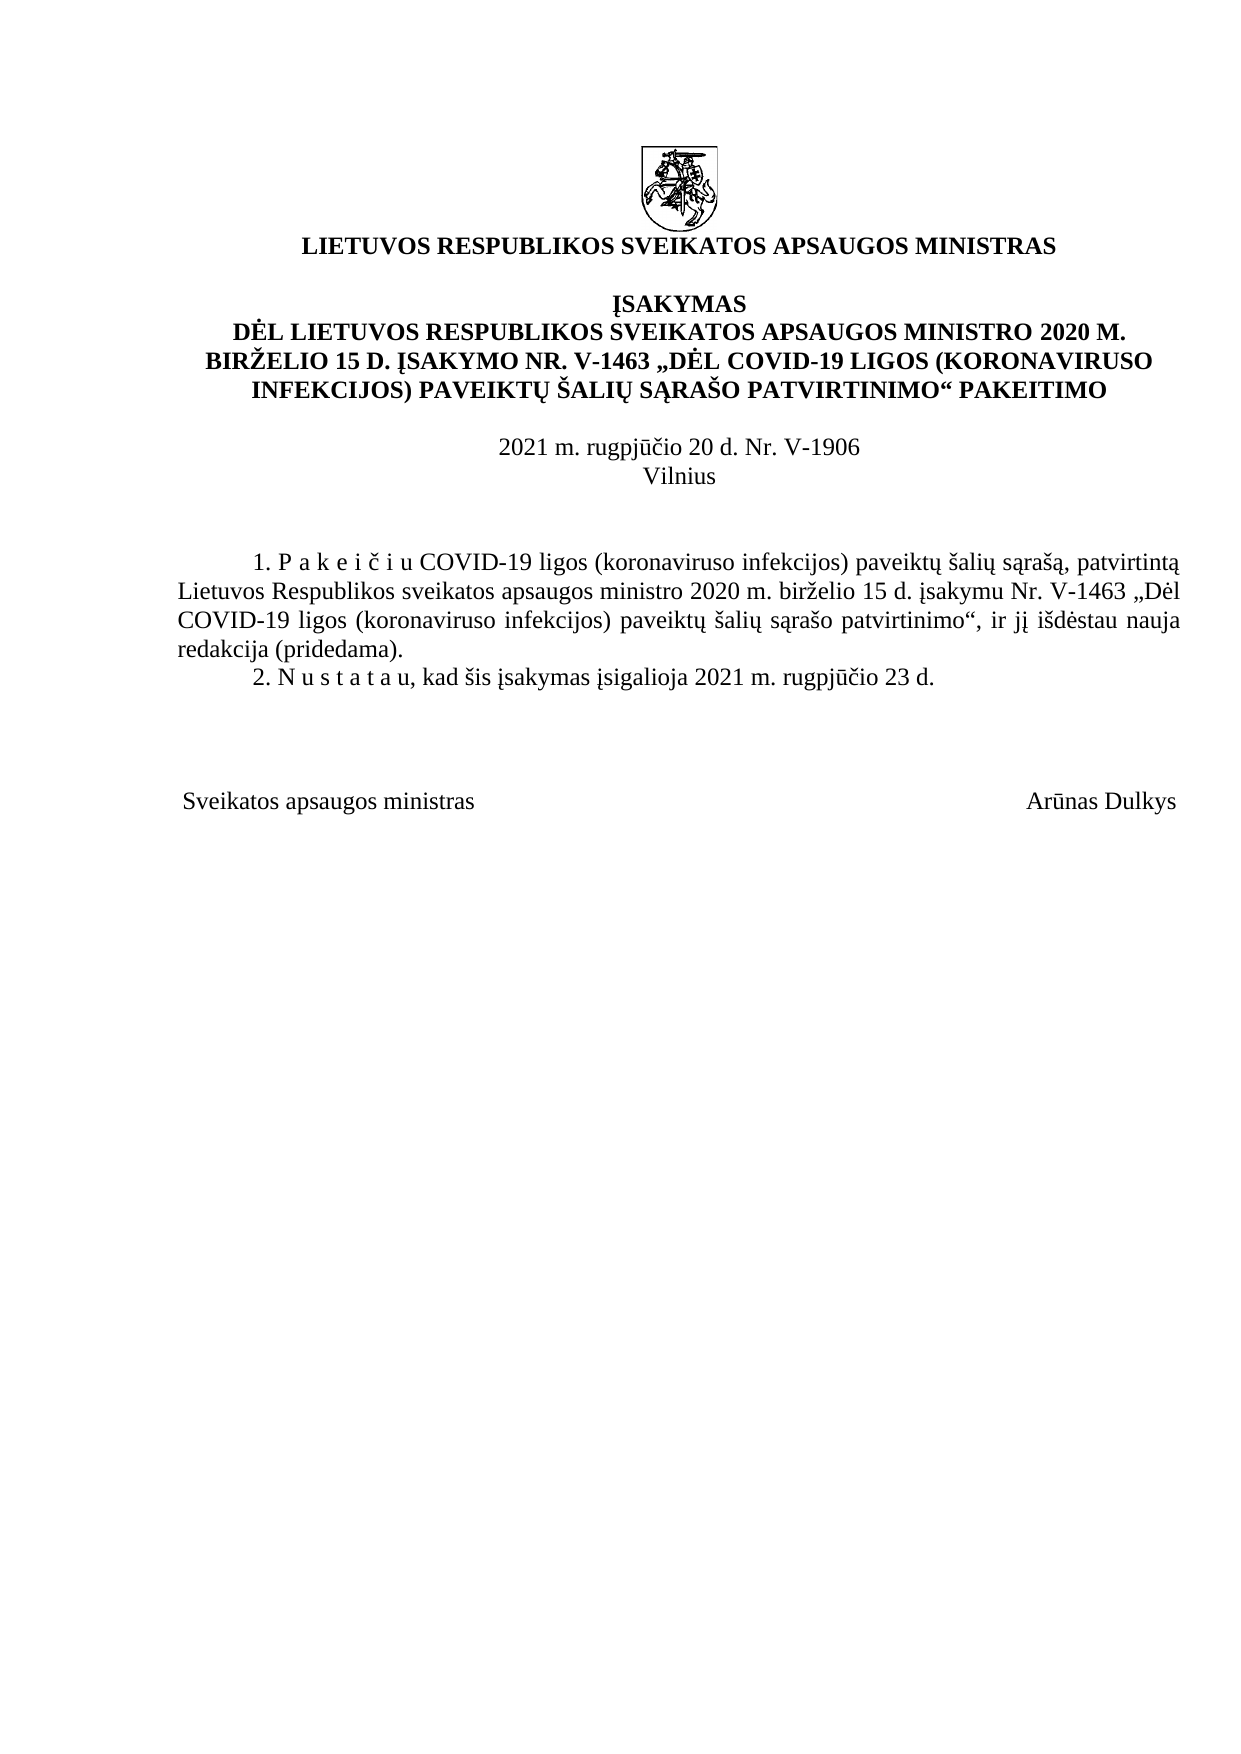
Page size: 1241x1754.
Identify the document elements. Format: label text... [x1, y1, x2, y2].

text LIETUVOS RESPUBLIKOS SVEIKATOS APSAUGOS MINISTRAS [177, 231, 1181, 260]
text 2021 m. rugpjūčio 20 d. Nr. V-1906 [177, 432, 1181, 461]
text 1. P a k e i č i u COVID-19 ligos (koronaviruso infekcijos) paveiktų šalių sąrašą, patvirtintą Lietuvos Respublikos sveikatos apsaugos ministro 2020 m. birželio 15 d. įsakymu Nr. V-1463 „Dėl COVID-19 ligos (koronaviruso infekcijos) paveiktų šalių sąrašo patvirtinimo“, ir jį išdėstau nauja redakcija (pridedama). [177, 547, 1181, 662]
text 2. N u s t a t a u, kad šis įsakymas įsigalioja 2021 m. rugpjūčio 23 d. [177, 662, 1181, 691]
text ĮSAKYMAS [177, 289, 1181, 317]
text Vilnius [177, 461, 1181, 490]
text Sveikatos apsaugos ministras Arūnas Dulkys [177, 786, 1181, 815]
text Dėl LIETUVOS RESPUBLIKOS SVEIKATOS APSAUGOS MINISTRO 2020 m. birželio 15 d. įsakymO Nr. V-1463 „Dėl COVID-19 ligos (koronaviruso infekcijos) paveiktų šalių sąrašo patvirtinimo“ PAKEITIMO [177, 317, 1181, 404]
